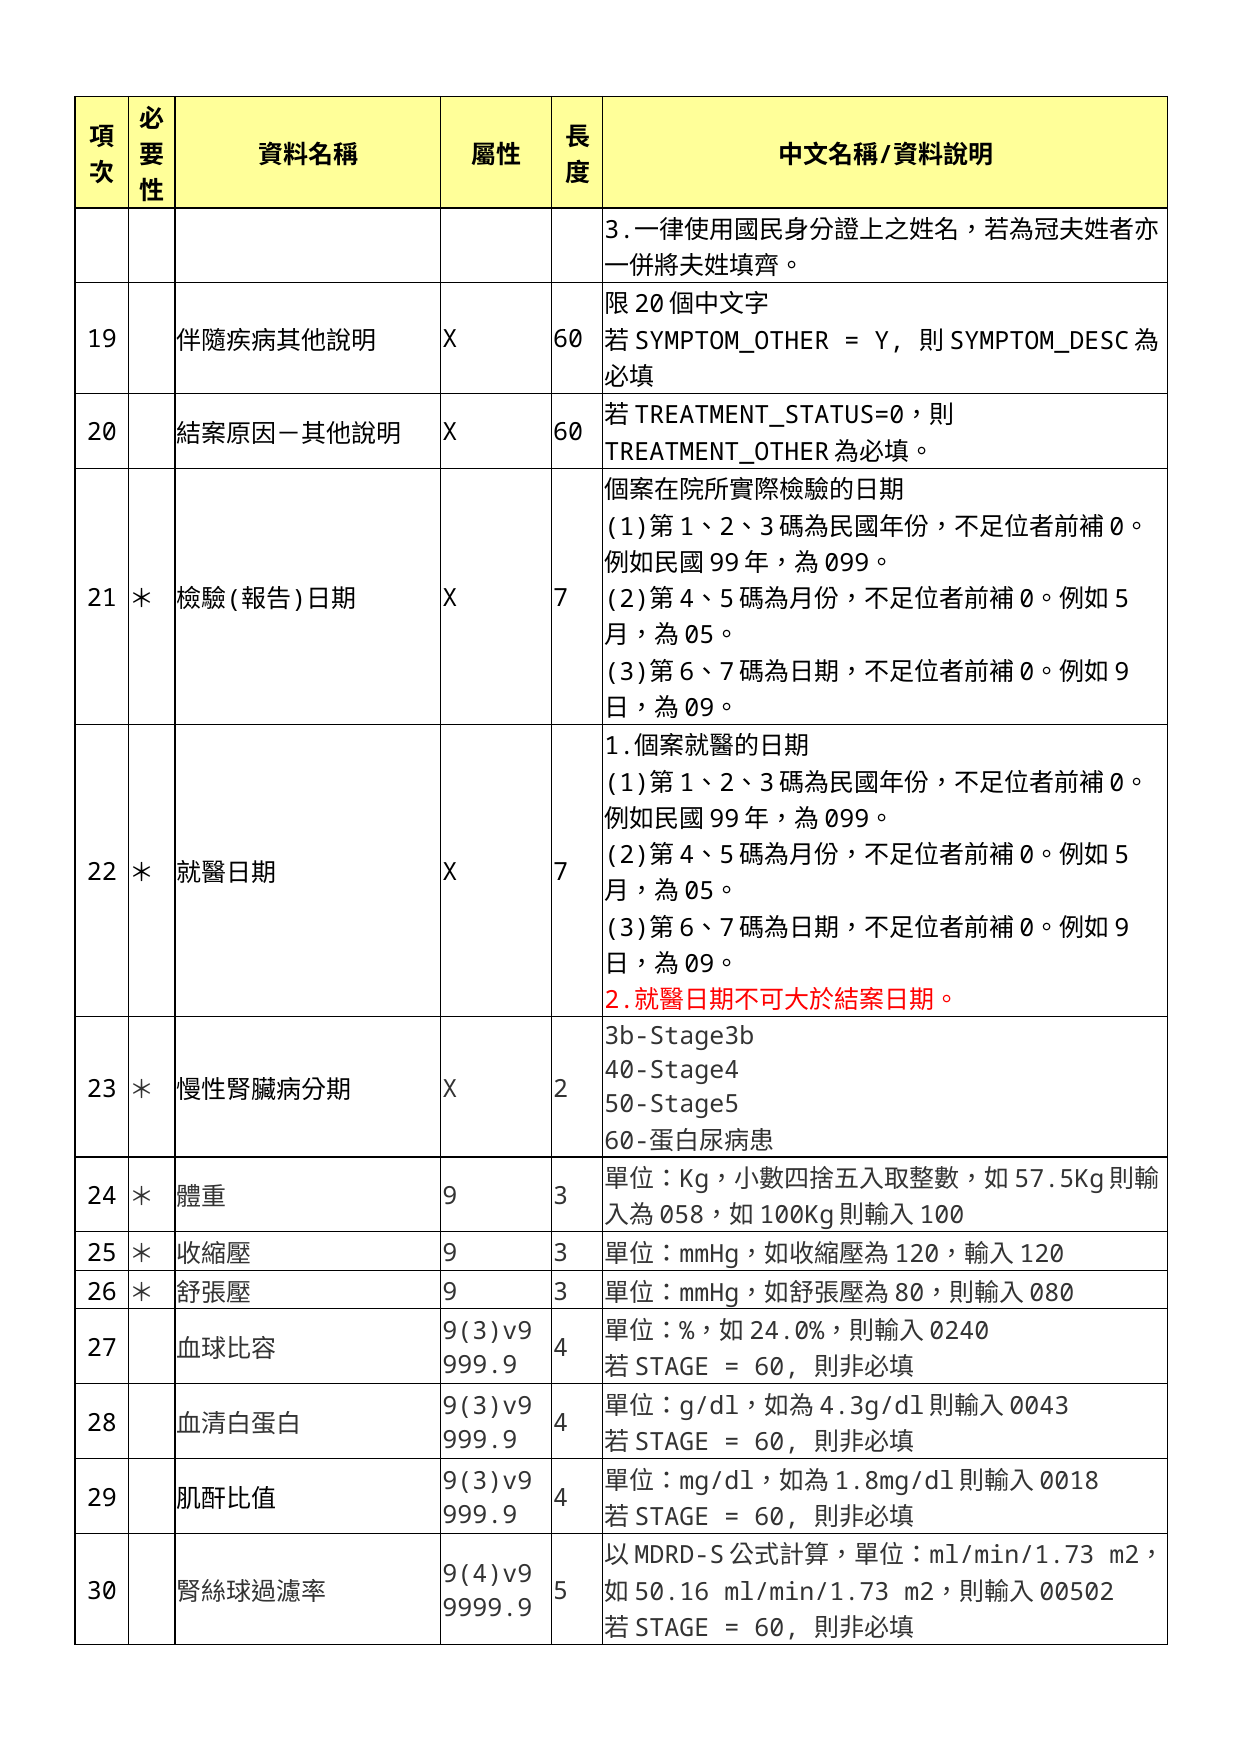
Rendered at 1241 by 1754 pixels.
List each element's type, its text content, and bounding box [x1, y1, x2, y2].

table_cell [129, 394, 174, 467]
table_header 屬性 [441, 97, 551, 207]
table_cell 肌酐比值 [176, 1459, 440, 1533]
table_cell [176, 209, 440, 282]
table_header 必要性 [129, 97, 174, 207]
table_cell 30 [76, 1534, 128, 1644]
table_cell 5 [552, 1534, 602, 1644]
table_cell 60 [552, 394, 602, 467]
table_cell 9(4)v9 9999.9 [441, 1534, 551, 1644]
table_cell 9(3)v9 999.9 [441, 1309, 551, 1383]
table_cell X [441, 1017, 551, 1156]
table_cell ＊ [129, 1232, 174, 1270]
table_cell 就醫日期 [176, 725, 440, 1016]
table_cell [129, 283, 174, 393]
table_cell 28 [76, 1384, 128, 1458]
table_cell 21 [76, 469, 128, 723]
table_cell 23 [76, 1017, 128, 1156]
table_cell [552, 209, 602, 282]
table_cell 結案原因－其他說明 [176, 394, 440, 467]
table_cell ＊ [129, 725, 174, 1016]
table_cell 單位：mmHg，如舒張壓為80，則輸入080 [603, 1271, 1167, 1308]
table_header 中文名稱/資料說明 [603, 97, 1167, 207]
table_cell 若TREATMENT_STATUS=0，則TREATMENT_OTHER為必填。 [603, 394, 1167, 467]
table_header 資料名稱 [176, 97, 440, 207]
table_cell 2 [552, 1017, 602, 1156]
table_cell ＊ [129, 1158, 174, 1231]
table_cell [76, 209, 128, 282]
table_cell 血球比容 [176, 1309, 440, 1383]
table_cell 3b-Stage3b 40-Stage4 50-Stage5 60-蛋白尿病患 [603, 1017, 1167, 1156]
table_cell 單位：Kg，小數四捨五入取整數，如57.5Kg則輸入為058，如100Kg則輸入100 [603, 1158, 1167, 1231]
table_cell 舒張壓 [176, 1271, 440, 1308]
table_cell 4 [552, 1459, 602, 1533]
table_cell X [441, 725, 551, 1016]
table_cell 單位：g/dl，如為4.3g/dl則輸入0043 若STAGE = 60, 則非必填 [603, 1384, 1167, 1458]
table_cell 單位：%，如24.0%，則輸入0240 若STAGE = 60, 則非必填 [603, 1309, 1167, 1383]
table_cell ＊ [129, 1017, 174, 1156]
table_cell [129, 1384, 174, 1458]
table_cell 單位：mg/dl，如為1.8mg/dl則輸入0018 若STAGE = 60, 則非必填 [603, 1459, 1167, 1533]
table_cell 7 [552, 469, 602, 723]
table_cell X [441, 469, 551, 723]
table_cell 伴隨疾病其他說明 [176, 283, 440, 393]
table_cell 檢驗(報告)日期 [176, 469, 440, 723]
table_header 長 度 [552, 97, 602, 207]
table_cell 以MDRD-S公式計算，單位：ml/min/1.73 m2，如50.16 ml/min/1.73 m2，則輸入00502 若STAGE = 60, 則非必填 [603, 1534, 1167, 1644]
table_cell 3 [552, 1271, 602, 1308]
table_cell 慢性腎臟病分期 [176, 1017, 440, 1156]
table_cell 26 [76, 1271, 128, 1308]
table_cell 9 [441, 1158, 551, 1231]
table_cell 27 [76, 1309, 128, 1383]
table_cell 4 [552, 1309, 602, 1383]
table_cell 25 [76, 1232, 128, 1270]
table_cell 9 [441, 1232, 551, 1270]
table_cell 20 [76, 394, 128, 467]
table_cell 個案在院所實際檢驗的日期 (1)第1、2、3碼為民國年份，不足位者前補0。例如民國99年，為099。 (2)第4、5碼為月份，不足位者前補0。例如5月，為05。 (3)第6、7碼為日期，不足位者前補0。例如9日，為09。 [603, 469, 1167, 723]
table_cell 22 [76, 725, 128, 1016]
table_cell [129, 1309, 174, 1383]
table_cell [129, 1459, 174, 1533]
table_header 項 次 [76, 97, 128, 207]
table_cell 4 [552, 1384, 602, 1458]
table_cell 3 [552, 1158, 602, 1231]
table_cell 體重 [176, 1158, 440, 1231]
table_cell 單位：mmHg，如收縮壓為120，輸入120 [603, 1232, 1167, 1270]
table_cell 9 [441, 1271, 551, 1308]
table_cell 收縮壓 [176, 1232, 440, 1270]
table_cell X [441, 394, 551, 467]
table_cell ＊ [129, 469, 174, 723]
table_cell [129, 209, 174, 282]
table_cell ＊ [129, 1271, 174, 1308]
table_cell 29 [76, 1459, 128, 1533]
table_cell 血清白蛋白 [176, 1384, 440, 1458]
table_cell 24 [76, 1158, 128, 1231]
table_cell 9(3)v9 999.9 [441, 1459, 551, 1533]
table_cell 7 [552, 725, 602, 1016]
table_cell 60 [552, 283, 602, 393]
table_cell X [441, 283, 551, 393]
table_cell 3 [552, 1232, 602, 1270]
table_cell 9(3)v9 999.9 [441, 1384, 551, 1458]
table_cell 3.一律使用國民身分證上之姓名，若為冠夫姓者亦一併將夫姓填齊。 [603, 209, 1167, 282]
table_cell 限20個中文字 若SYMPTOM_OTHER = Y, 則SYMPTOM_DESC為必填 [603, 283, 1167, 393]
table_cell [441, 209, 551, 282]
table_cell 19 [76, 283, 128, 393]
table_cell 1.個案就醫的日期 (1)第1、2、3碼為民國年份，不足位者前補0。例如民國99年，為099。 (2)第4、5碼為月份，不足位者前補0。例如5月，為05。 (3)第6、7碼為日期，不足位者前補0。例如9日，為09。 2.就醫日期不可大於結案日期。 [603, 725, 1167, 1016]
table_cell [129, 1534, 174, 1644]
table_cell 腎絲球過濾率 [176, 1534, 440, 1644]
